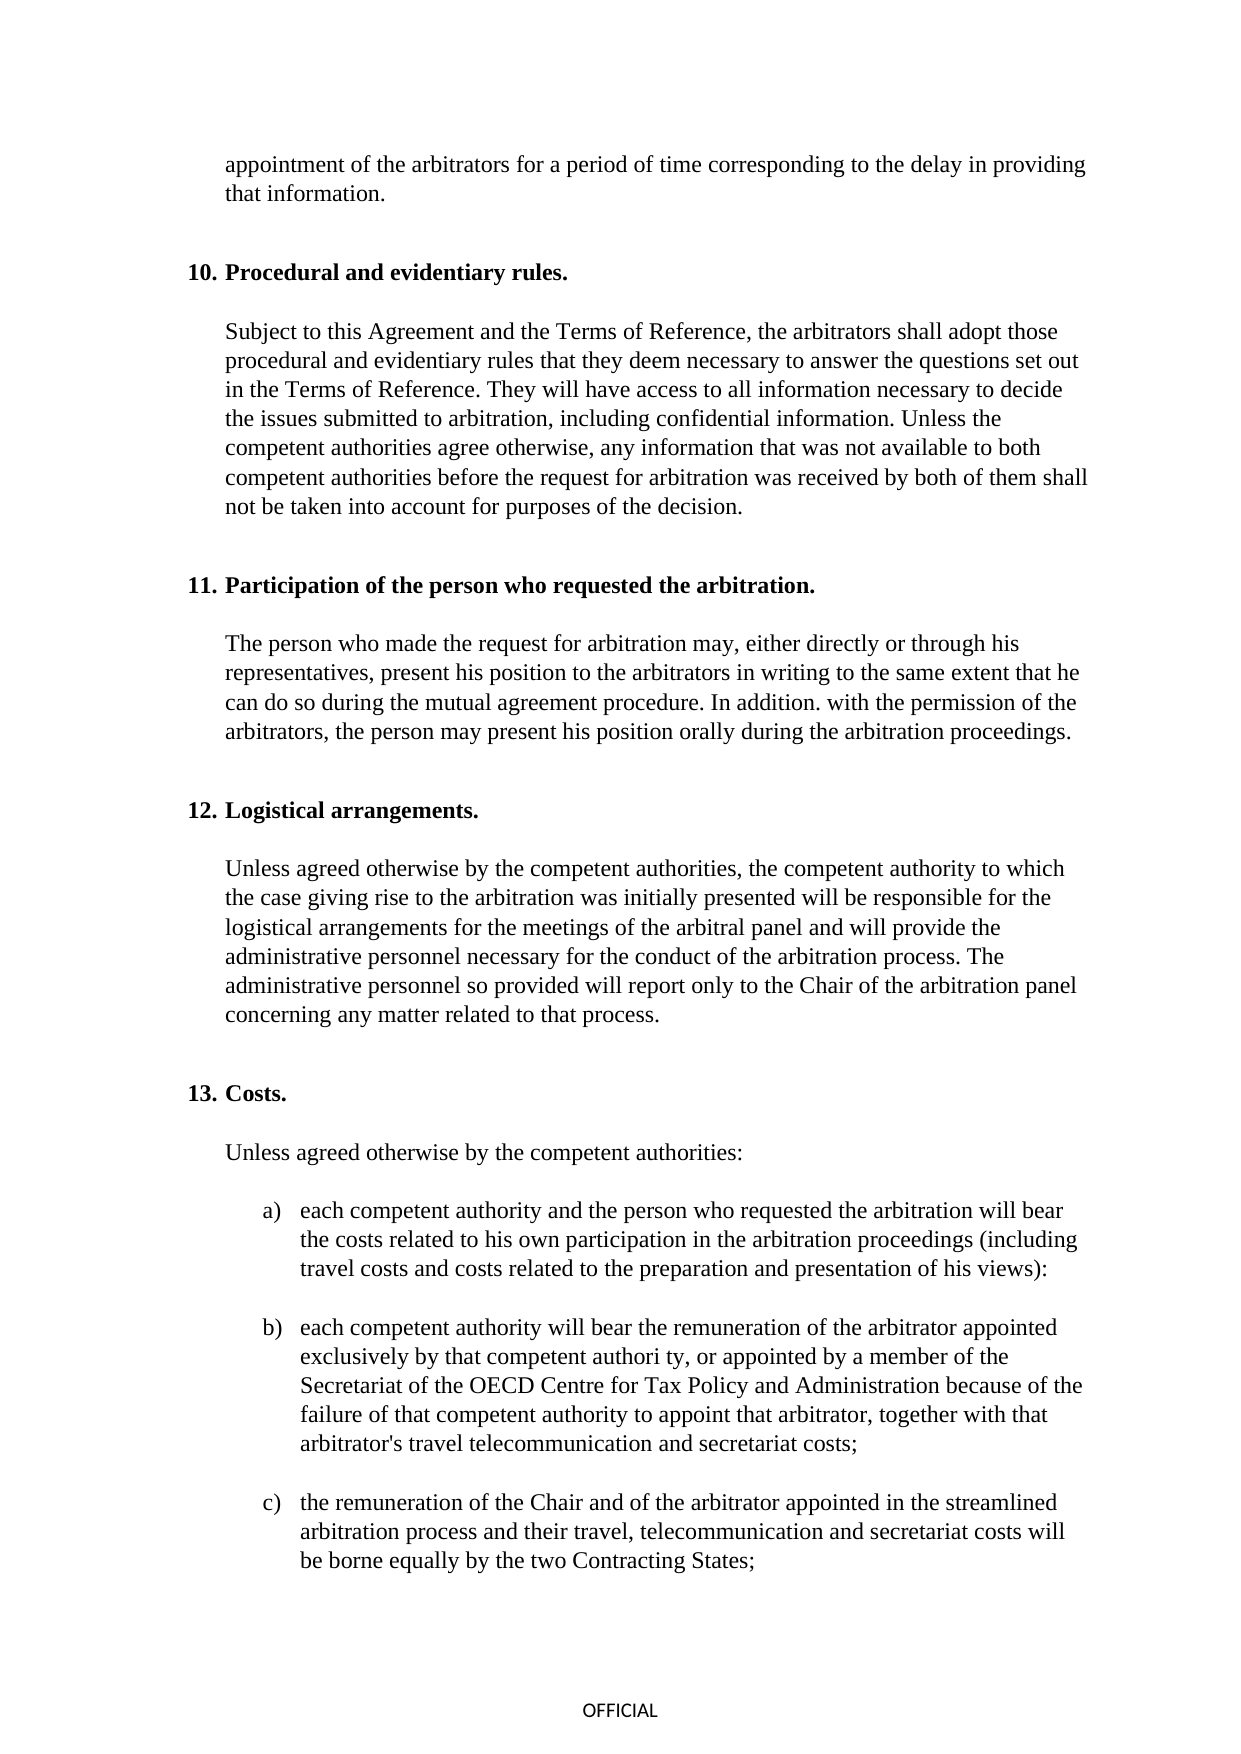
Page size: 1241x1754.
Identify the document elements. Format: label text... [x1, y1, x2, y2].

subtitle Procedural and evidentiary rules. [187, 258, 1090, 286]
list Unless agreed otherwise by the competent authorities, the competent authority to which the case giving rise to the arbitration was initially presented will be responsible for the logistical arrangements for the meetings of the arbitral panel and will provide the administrative personnel necessary for the conduct of the arbitration process. The administrative personnel so provided will report only to the Chair of the arbitration panel concerning any matter related to that process. [225, 854, 1090, 1028]
list The person who made the request for arbitration may, either directly or through his representatives, present his position to the arbitrators in writing to the same extent that he can do so during the mutual agreement procedure. In addition. with the permission of the arbitrators, the person may present his position orally during the arbitration proceedings. [225, 629, 1090, 744]
subtitle Costs. [187, 1079, 1090, 1107]
subtitle Logistical arrangements. [187, 796, 1090, 823]
list each competent authority and the person who requested the arbitration will bear the costs related to his own participation in the arbitration proceedings (including travel costs and costs related to the preparation and presentation of his views): [262, 1196, 1090, 1282]
list the remuneration of the Chair and of the arbitrator appointed in the streamlined arbitration process and their travel, telecommunication and secretariat costs will be borne equally by the two Contracting States; [262, 1487, 1090, 1573]
subtitle Participation of the person who requested the arbitration. [187, 571, 1090, 598]
list Subject to this Agreement and the Terms of Reference, the arbitrators shall adopt those procedural and evidentiary rules that they deem necessary to answer the questions set out in the Terms of Reference. They will have access to all information necessary to decide the issues submitted to arbitration, including confidential information. Unless the competent authorities agree otherwise, any information that was not available to both competent authorities before the request for arbitration was received by both of them shall not be taken into account for purposes of the decision. [225, 317, 1090, 519]
list Unless agreed otherwise by the competent authorities: [225, 1137, 1090, 1165]
list appointment of the arbitrators for a period of time corresponding to the delay in providing that information. [225, 150, 1090, 207]
list each competent authority will bear the remuneration of the arbitrator appointed exclusively by that competent authori ty, or appointed by a member of the Secretariat of the OECD Centre for Tax Policy and Administration because of the failure of that competent authority to appoint that arbitrator, together with that arbitrator's travel telecommunication and secretariat costs; [262, 1312, 1090, 1457]
